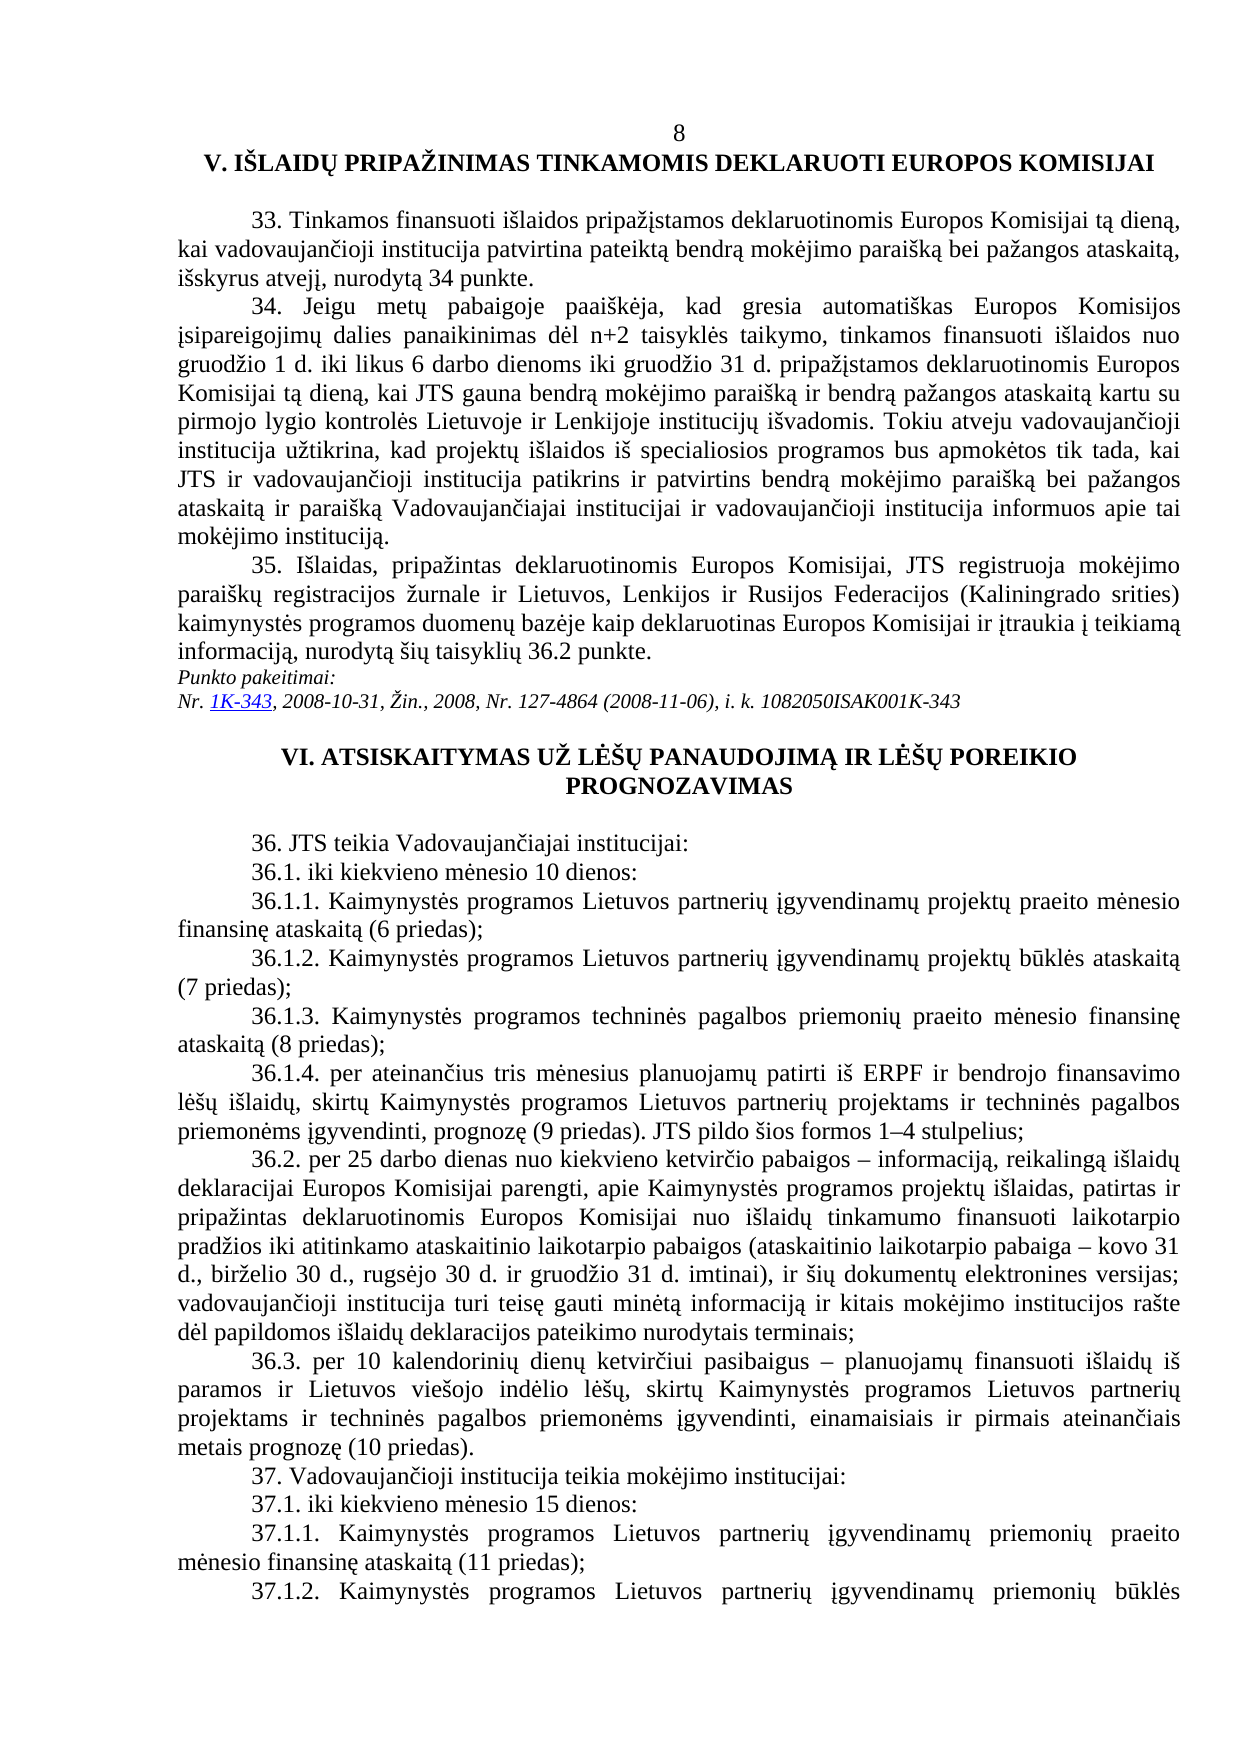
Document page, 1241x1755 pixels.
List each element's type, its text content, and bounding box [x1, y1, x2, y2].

text 36.1.1. Kaimynystės programos Lietuvos partnerių įgyvendinamų projektų praeito mėnesio finansinę ataskaitą (6 priedas); [177, 886, 1181, 943]
text Nr. 1K-343, 2008-10-31, Žin., 2008, Nr. 127-4864 (2008-11-06), i. k. 1082050ISAK001K-343 [177, 689, 1181, 713]
text 36.3. per 10 kalendorinių dienų ketvirčiui pasibaigus – planuojamų finansuoti išlaidų iš paramos ir Lietuvos viešojo indėlio lėšų, skirtų Kaimynystės programos Lietuvos partnerių projektams ir techninės pagalbos priemonėms įgyvendinti, einamaisiais ir pirmais ateinančiais metais prognozę (10 priedas). [177, 1346, 1181, 1461]
text 37. Vadovaujančioji institucija teikia mokėjimo institucijai: [177, 1461, 1181, 1489]
text 36.1.4. per ateinančius tris mėnesius planuojamų patirti iš ERPF ir bendrojo finansavimo lėšų išlaidų, skirtų Kaimynystės programos Lietuvos partnerių projektams ir techninės pagalbos priemonėms įgyvendinti, prognozę (9 priedas). JTS pildo šios formos 1–4 stulpelius; [177, 1058, 1181, 1144]
text 36. JTS teikia Vadovaujančiajai institucijai: [177, 828, 1181, 857]
text 37.1. iki kiekvieno mėnesio 15 dienos: [177, 1489, 1181, 1518]
text 34. Jeigu metų pabaigoje paaiškėja, kad gresia automatiškas Europos Komisijos įsipareigojimų dalies panaikinimas dėl n+2 taisyklės taikymo, tinkamos finansuoti išlaidos nuo gruodžio 1 d. iki likus 6 darbo dienoms iki gruodžio 31 d. pripažįstamos deklaruotinomis Europos Komisijai tą dieną, kai JTS gauna bendrą mokėjimo paraišką ir bendrą pažangos ataskaitą kartu su pirmojo lygio kontrolės Lietuvoje ir Lenkijoje institucijų išvadomis. Tokiu atveju vadovaujančioji institucija užtikrina, kad projektų išlaidos iš specialiosios programos bus apmokėtos tik tada, kai JTS ir vadovaujančioji institucija patikrins ir patvirtins bendrą mokėjimo paraišką bei pažangos ataskaitą ir paraišką Vadovaujančiajai institucijai ir vadovaujančioji institucija informuos apie tai mokėjimo instituciją. [177, 291, 1181, 550]
text 37.1.1. Kaimynystės programos Lietuvos partnerių įgyvendinamų priemonių praeito mėnesio finansinę ataskaitą (11 priedas); [177, 1518, 1181, 1576]
text 35. Išlaidas, pripažintas deklaruotinomis Europos Komisijai, JTS registruoja mokėjimo paraiškų registracijos žurnale ir Lietuvos, Lenkijos ir Rusijos Federacijos (Kaliningrado srities) kaimynystės programos duomenų bazėje kaip deklaruotinas Europos Komisijai ir įtraukia į teikiamą informaciją, nurodytą šių taisyklių 36.2 punkte. [177, 550, 1181, 665]
text VI. ATSISKAITYMAS UŽ LĖŠŲ PANAUDOJIMĄ IR LĖŠŲ POREIKIO PROGNOZAVIMAS [177, 742, 1181, 799]
text 36.1.3. Kaimynystės programos techninės pagalbos priemonių praeito mėnesio finansinę ataskaitą (8 priedas); [177, 1001, 1181, 1058]
text 33. Tinkamos finansuoti išlaidos pripažįstamos deklaruotinomis Europos Komisijai tą dieną, kai vadovaujančioji institucija patvirtina pateiktą bendrą mokėjimo paraišką bei pažangos ataskaitą, išskyrus atvejį, nurodytą 34 punkte. [177, 205, 1181, 291]
text V. IŠLAIDŲ PRIPAŽINIMAS TINKAMOMIS DEKLARUOTI EUROPOS KOMISIJAI [177, 148, 1181, 176]
text 36.1. iki kiekvieno mėnesio 10 dienos: [177, 857, 1181, 886]
text 36.1.2. Kaimynystės programos Lietuvos partnerių įgyvendinamų projektų būklės ataskaitą (7 priedas); [177, 943, 1181, 1001]
text Punkto pakeitimai: [177, 665, 1181, 689]
text 36.2. per 25 darbo dienas nuo kiekvieno ketvirčio pabaigos – informaciją, reikalingą išlaidų deklaracijai Europos Komisijai parengti, apie Kaimynystės programos projektų išlaidas, patirtas ir pripažintas deklaruotinomis Europos Komisijai nuo išlaidų tinkamumo finansuoti laikotarpio pradžios iki atitinkamo ataskaitinio laikotarpio pabaigos (ataskaitinio laikotarpio pabaiga – kovo 31 d., birželio 30 d., rugsėjo 30 d. ir gruodžio 31 d. imtinai), ir šių dokumentų elektronines versijas; vadovaujančioji institucija turi teisę gauti minėtą informaciją ir kitais mokėjimo institucijos rašte dėl papildomos išlaidų deklaracijos pateikimo nurodytais terminais; [177, 1144, 1181, 1346]
text 37.1.2. Kaimynystės programos Lietuvos partnerių įgyvendinamų priemonių būklės [177, 1576, 1181, 1604]
